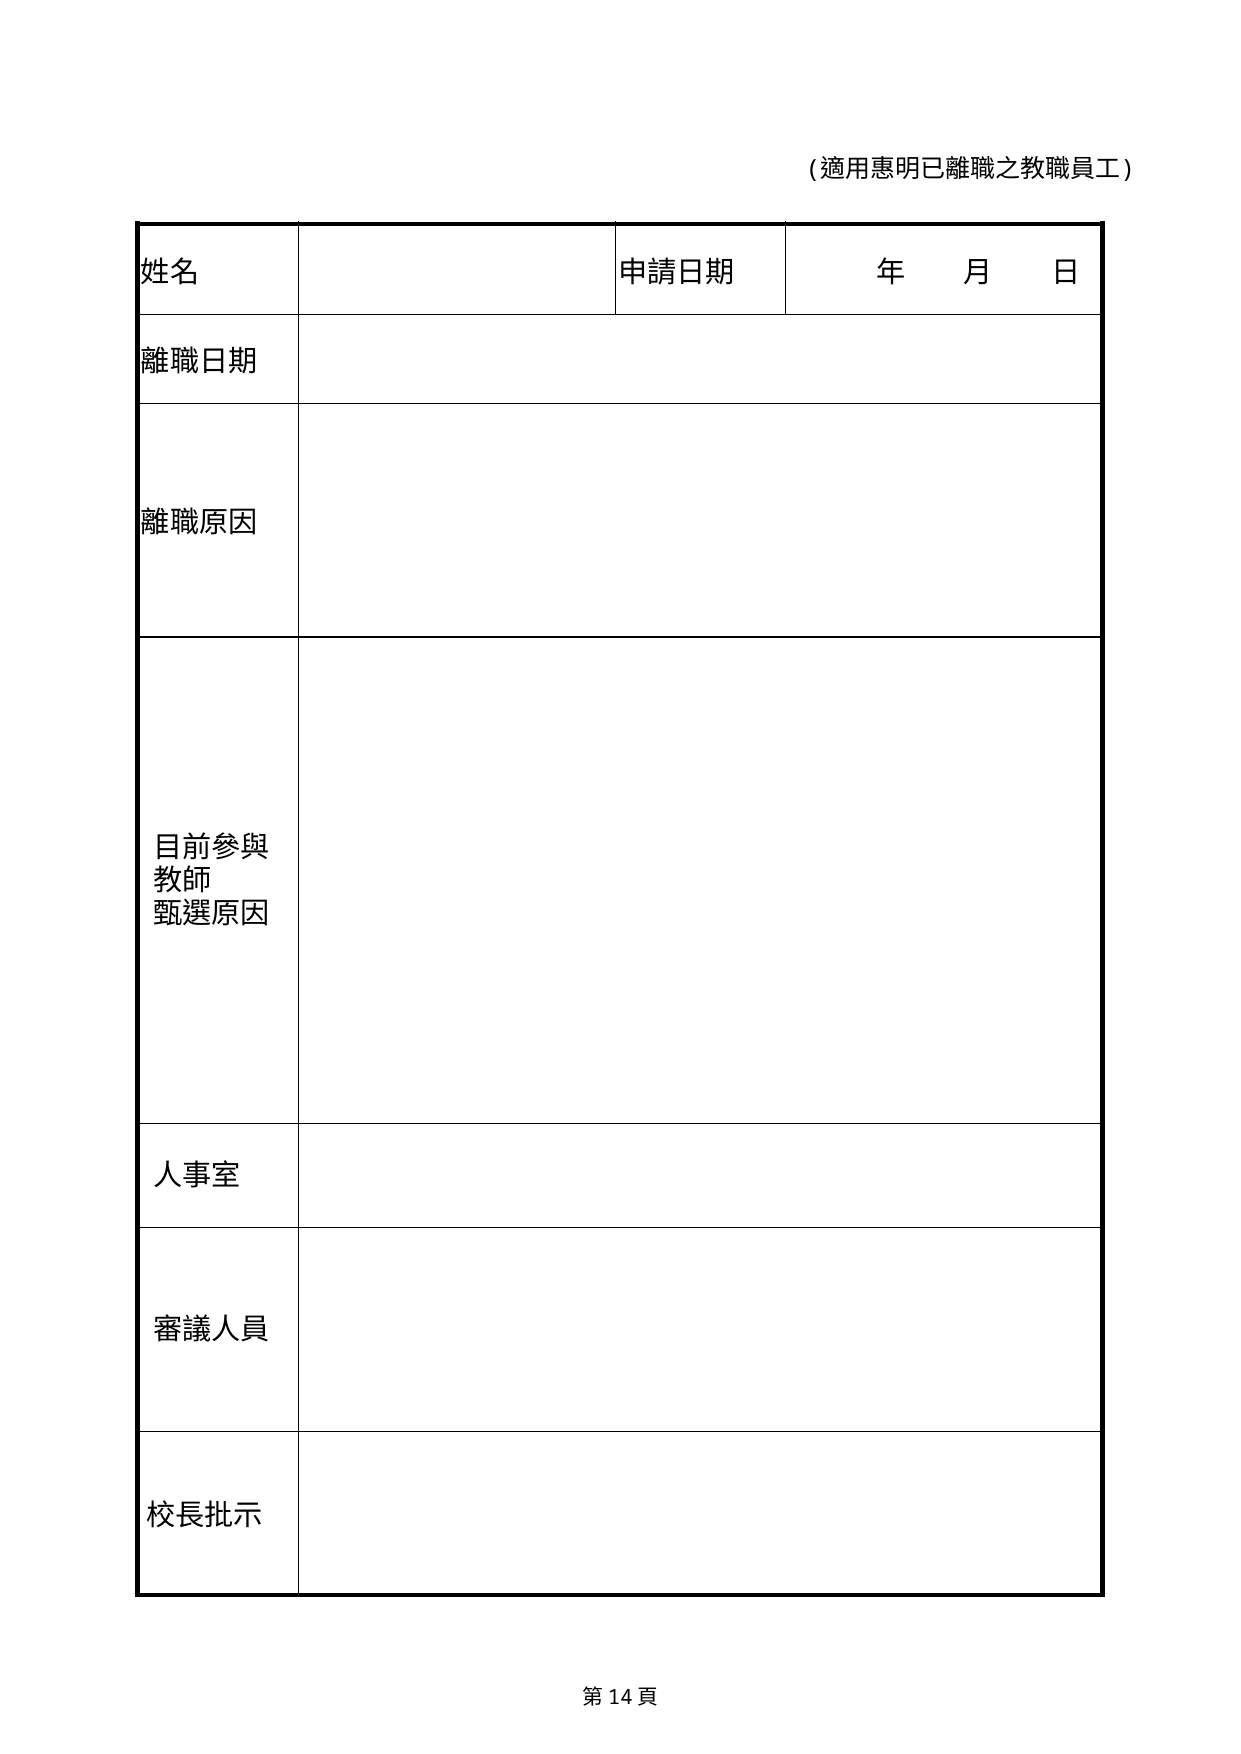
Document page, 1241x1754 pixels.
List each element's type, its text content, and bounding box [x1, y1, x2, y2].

table_cell 離職日期 [140, 315, 298, 402]
table_header 年 月 日 [786, 226, 1100, 313]
table_cell 目前參與教師 甄選原因 [140, 638, 298, 1123]
table_cell [299, 1228, 1100, 1431]
table_cell [299, 1124, 1100, 1227]
table_cell 審議人員 [140, 1228, 298, 1431]
table_cell [299, 404, 1100, 636]
table_header 申請日期 [616, 226, 785, 313]
text (適用惠明已離職之教職員工) [89, 142, 1152, 187]
table_cell 人事室 [140, 1124, 298, 1227]
table_cell [299, 1432, 1100, 1593]
table_cell [299, 638, 1100, 1123]
table_header [299, 226, 615, 313]
table_cell 校長批示 [140, 1432, 298, 1593]
table_cell [299, 315, 1100, 402]
table_header 姓名 [140, 226, 298, 313]
table_cell 離職原因 [140, 404, 298, 636]
